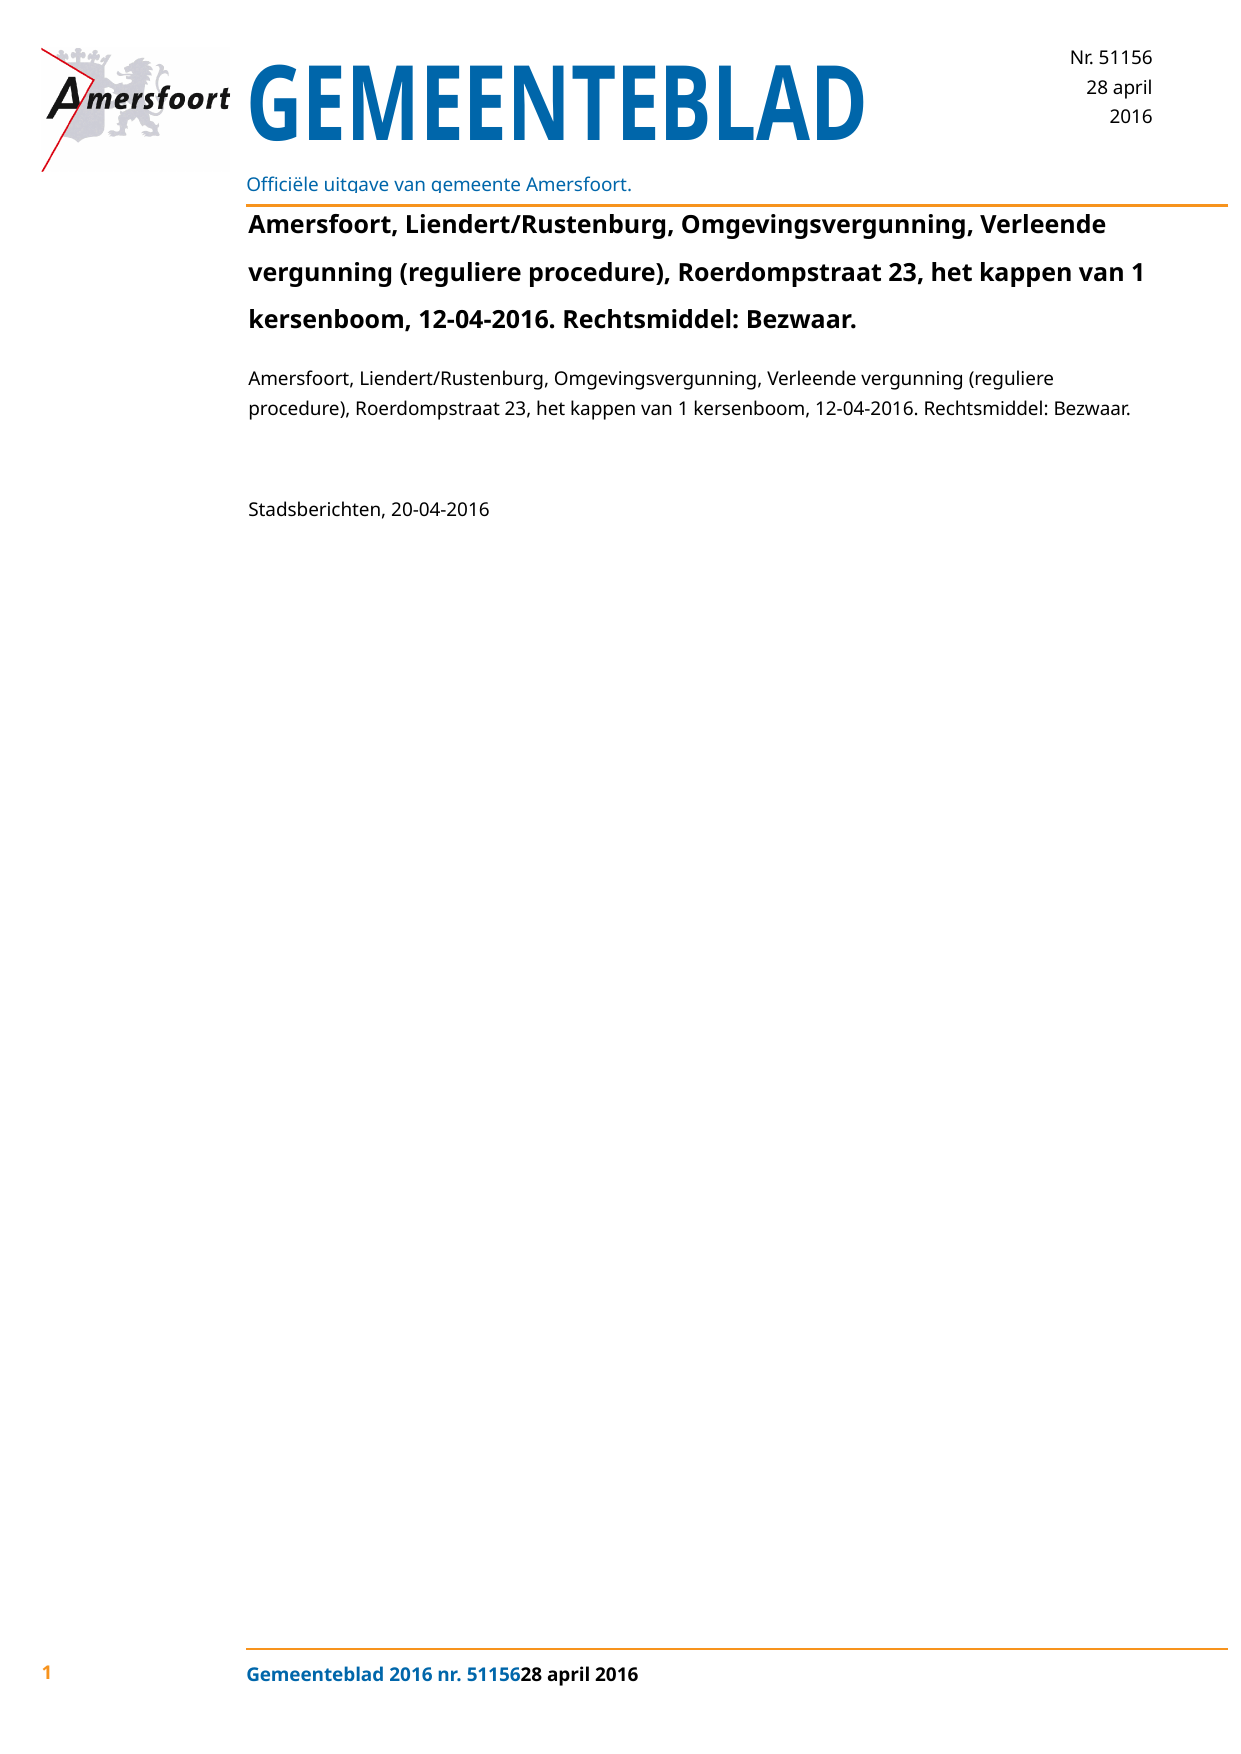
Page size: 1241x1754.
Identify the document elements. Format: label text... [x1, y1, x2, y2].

text Amersfoort, Liendert/Rustenburg, Omgevingsvergunning, Verleende vergunning (reguliere procedure), Roerdompstraat 23, het kappen van 1 kersenboom, 12-04-2016. Rechtsmiddel: Bezwaar. [248, 207, 1152, 336]
text Stadsberichten, 20-04-2016 [248, 496, 1152, 522]
picture [41, 47, 231, 172]
text Amersfoort, Liendert/Rustenburg, Omgevingsvergunning, Verleende vergunning (reguliere procedure), Roerdompstraat 23, het kappen van 1 kersenboom, 12-04-2016. Rechtsmiddel: Bezwaar. [248, 366, 1152, 421]
